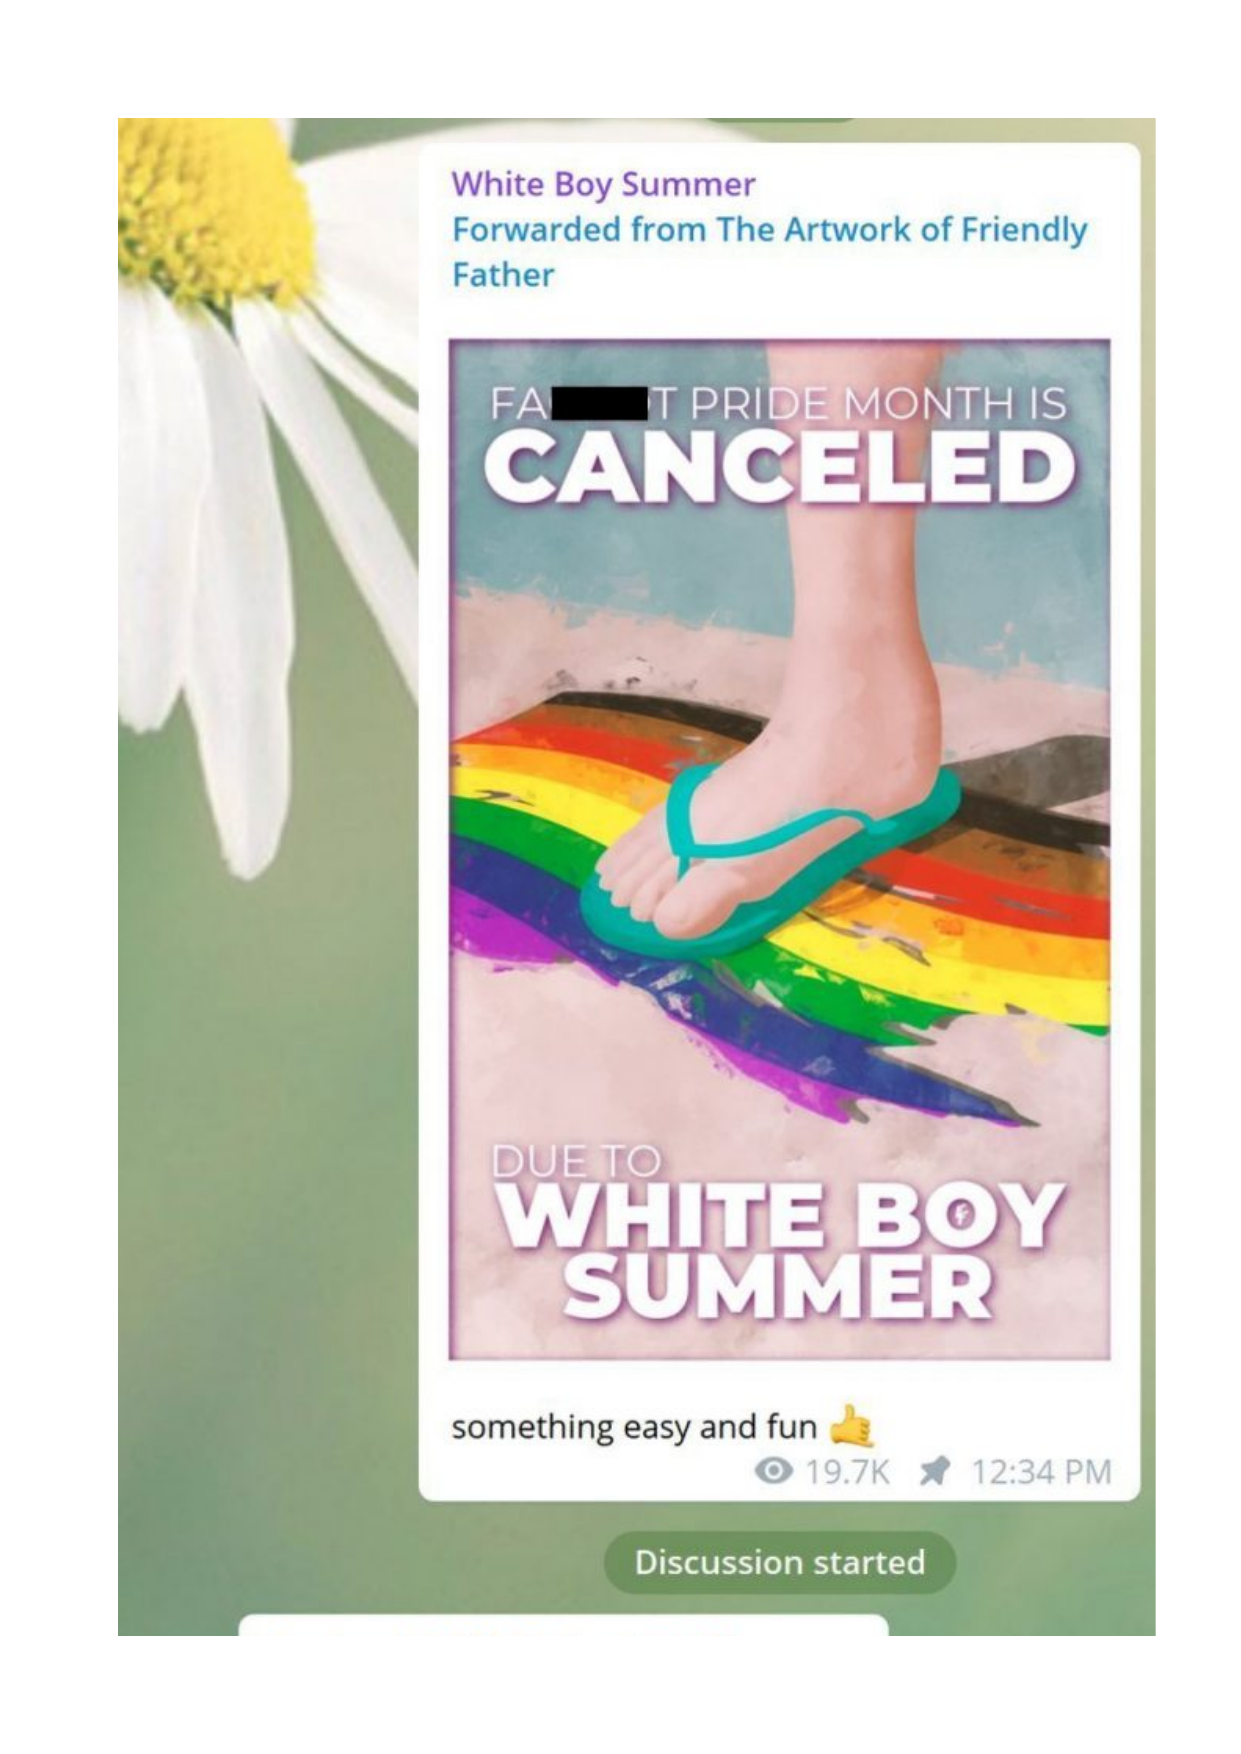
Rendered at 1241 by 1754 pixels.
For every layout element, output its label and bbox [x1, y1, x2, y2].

picture [118, 118, 1156, 1636]
